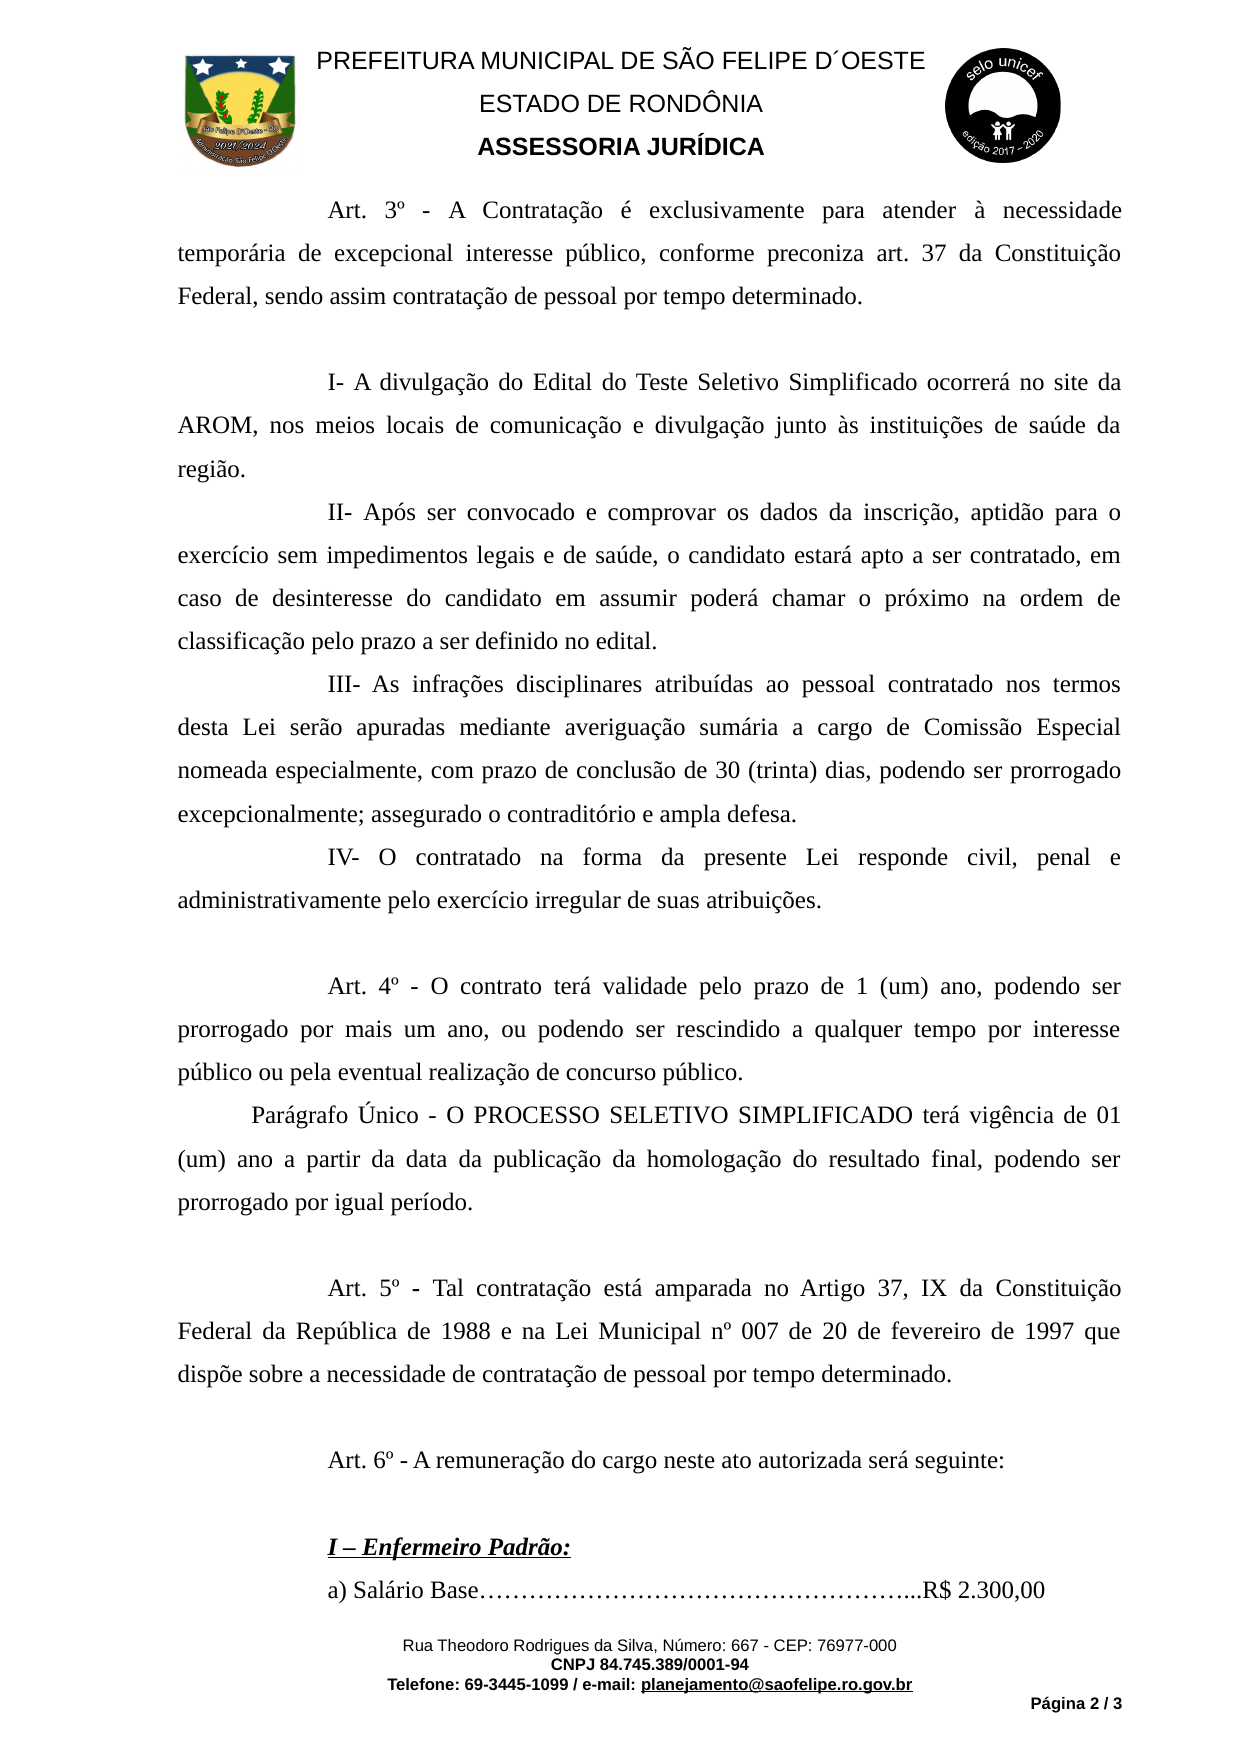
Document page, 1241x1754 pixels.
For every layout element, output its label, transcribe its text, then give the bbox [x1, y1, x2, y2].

text II- Após ser convocado e comprovar os dados da inscrição, aptidão para o exercício sem impedimentos legais e de saúde, o candidato estará apto a ser contratado, em caso de desinteresse do candidato em assumir poderá chamar o próximo na ordem de classificação pelo prazo a ser definido no edital. [177, 497, 1122, 655]
text Art. 6º - A remuneração do cargo neste ato autorizada será seguinte: [177, 1446, 1122, 1474]
text I- A divulgação do Edital do Teste Seletivo Simplificado ocorrerá no site da AROM, nos meios locais de comunicação e divulgação junto às instituições de saúde da região. [177, 367, 1122, 482]
text III- As infrações disciplinares atribuídas ao pessoal contratado nos termos desta Lei serão apuradas mediante averiguação sumária a cargo de Comissão Especial nomeada especialmente, com prazo de conclusão de 30 (trinta) dias, podendo ser prorrogado excepcionalmente; assegurado o contraditório e ampla defesa. [177, 669, 1122, 827]
text IV- O contratado na forma da presente Lei responde civil, penal e administrativamente pelo exercício irregular de suas atribuições. [177, 842, 1122, 914]
picture [178, 53, 301, 170]
text Art. 5º - Tal contratação está amparada no Artigo 37, IX da Constituição Federal da República de 1988 e na Lei Municipal nº 007 de 20 de fevereiro de 1997 que dispõe sobre a necessidade de contratação de pessoal por tempo determinado. [177, 1273, 1122, 1388]
text a) Salário Base……………………………………………...R$ 2.300,00 [177, 1575, 1122, 1604]
text I – Enfermeiro Padrão: [177, 1532, 1122, 1561]
text Art. 3º - A Contratação é exclusivamente para atender à necessidade temporária de excepcional interesse público, conforme preconiza art. 37 da Constituição Federal, sendo assim contratação de pessoal por tempo determinado. [177, 195, 1122, 310]
text Parágrafo Único - O PROCESSO SELETIVO SIMPLIFICADO terá vigência de 01 (um) ano a partir da data da publicação da homologação do resultado final, podendo ser prorrogado por igual período. [177, 1101, 1122, 1216]
text Art. 4º - O contrato terá validade pelo prazo de 1 (um) ano, podendo ser prorrogado por mais um ano, ou podendo ser rescindido a qualquer tempo por interesse público ou pela eventual realização de concurso público. [177, 971, 1122, 1086]
picture [945, 48, 1061, 163]
